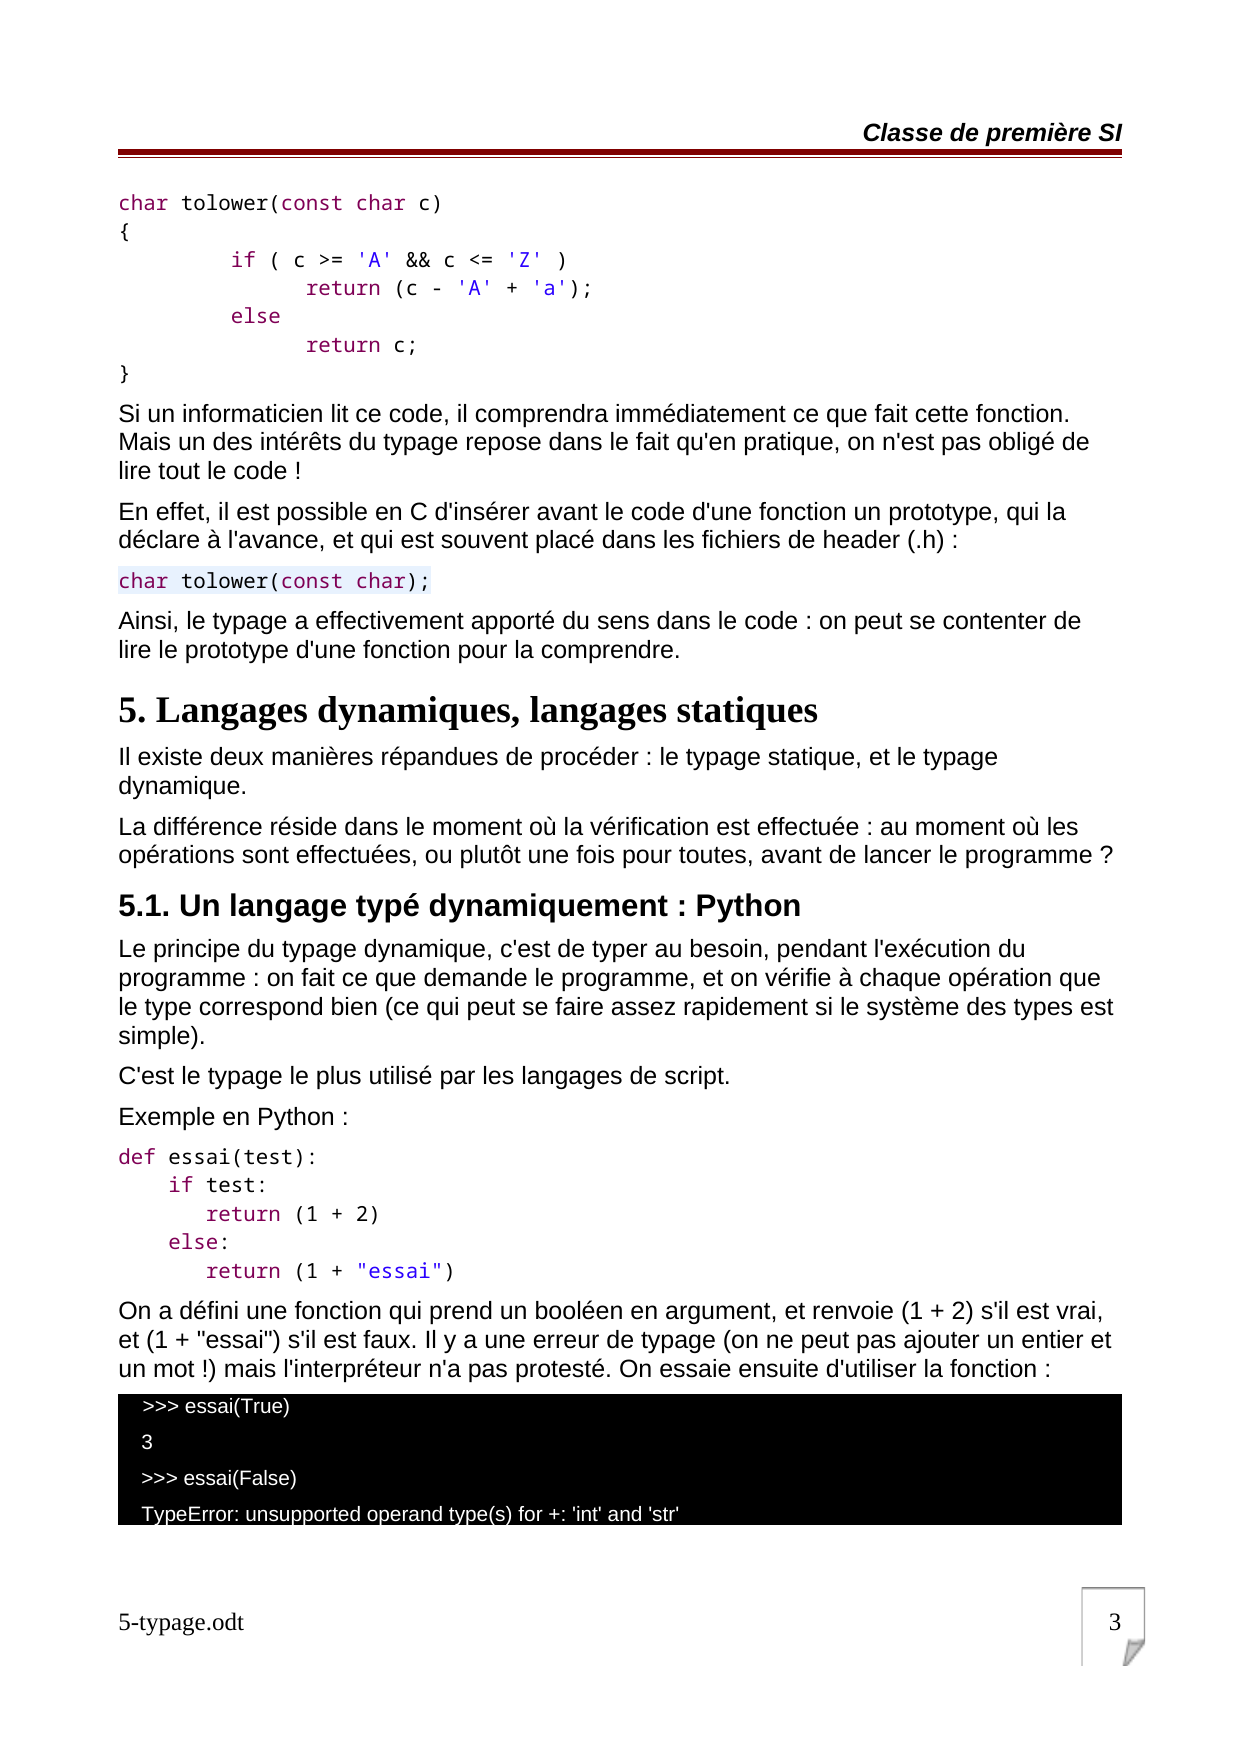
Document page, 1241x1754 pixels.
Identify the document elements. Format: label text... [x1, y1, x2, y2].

text def essai(test): [118, 1142, 1122, 1171]
text return (1 + 2) [118, 1199, 1122, 1227]
text else: [118, 1227, 1122, 1256]
text char tolower(const char); [118, 566, 1122, 594]
text En effet, il est possible en C d'insérer avant le code d'une fonction un prototype, qui la déclare à l'avance, et qui est souvent placé dans les fichiers de header (.h) : [118, 497, 1122, 554]
text Ainsi, le typage a effectivement apporté du sens dans le code : on peut se contenter de lire le prototype d'une fonction pour la comprendre. [118, 606, 1122, 664]
text On a défini une fonction qui prend un booléen en argument, et renvoie (1 + 2) s'il est vrai, et (1 + "essai") s'il est faux. Il y a une erreur de typage (on ne peut pas ajouter un entier et un mot !) mais l'interpréteur n'a pas protesté. On essaie ensuite d'utiliser la fonction : [118, 1296, 1122, 1382]
text if ( c >= 'A' && c <= 'Z' ) [118, 245, 1122, 273]
text return c; [118, 330, 1122, 358]
text char tolower(const char c) [118, 188, 1122, 216]
text >>> essai(True) [118, 1394, 1122, 1418]
text La différence réside dans le moment où la vérification est effectuée : au moment où les opérations sont effectuées, ou plutôt une fois pour toutes, avant de lancer le programme ? [118, 811, 1122, 869]
text else [118, 302, 1122, 330]
subtitle 5.1. Un langage typé dynamiquement : Python [118, 887, 1122, 923]
text if test: [118, 1171, 1122, 1199]
text 3 [118, 1430, 1122, 1454]
text return (1 + "essai") [118, 1256, 1122, 1284]
text Il existe deux manières répandues de procéder : le typage statique, et le typage dynamique. [118, 742, 1122, 800]
text { [118, 216, 1122, 245]
text } [118, 358, 1122, 387]
text C'est le typage le plus utilisé par les langages de script. [118, 1061, 1122, 1090]
text Exemple en Python : [118, 1102, 1122, 1130]
text return (c - 'A' + 'a'); [118, 273, 1122, 302]
text Si un informaticien lit ce code, il comprendra immédiatement ce que fait cette fonction. Mais un des intérêts du typage repose dans le fait qu'en pratique, on n'est pas obligé de lire tout le code ! [118, 399, 1122, 485]
text TypeError: unsupported operand type(s) for +: 'int' and 'str' [118, 1501, 1122, 1525]
text Le principe du typage dynamique, c'est de typer au besoin, pendant l'exécution du programme : on fait ce que demande le programme, et on vérifie à chaque opération que le type correspond bien (ce qui peut se faire assez rapidement si le système des types est simple). [118, 934, 1122, 1049]
subtitle 5. Langages dynamiques, langages statiques [118, 687, 1122, 730]
text >>> essai(False) [118, 1466, 1122, 1489]
